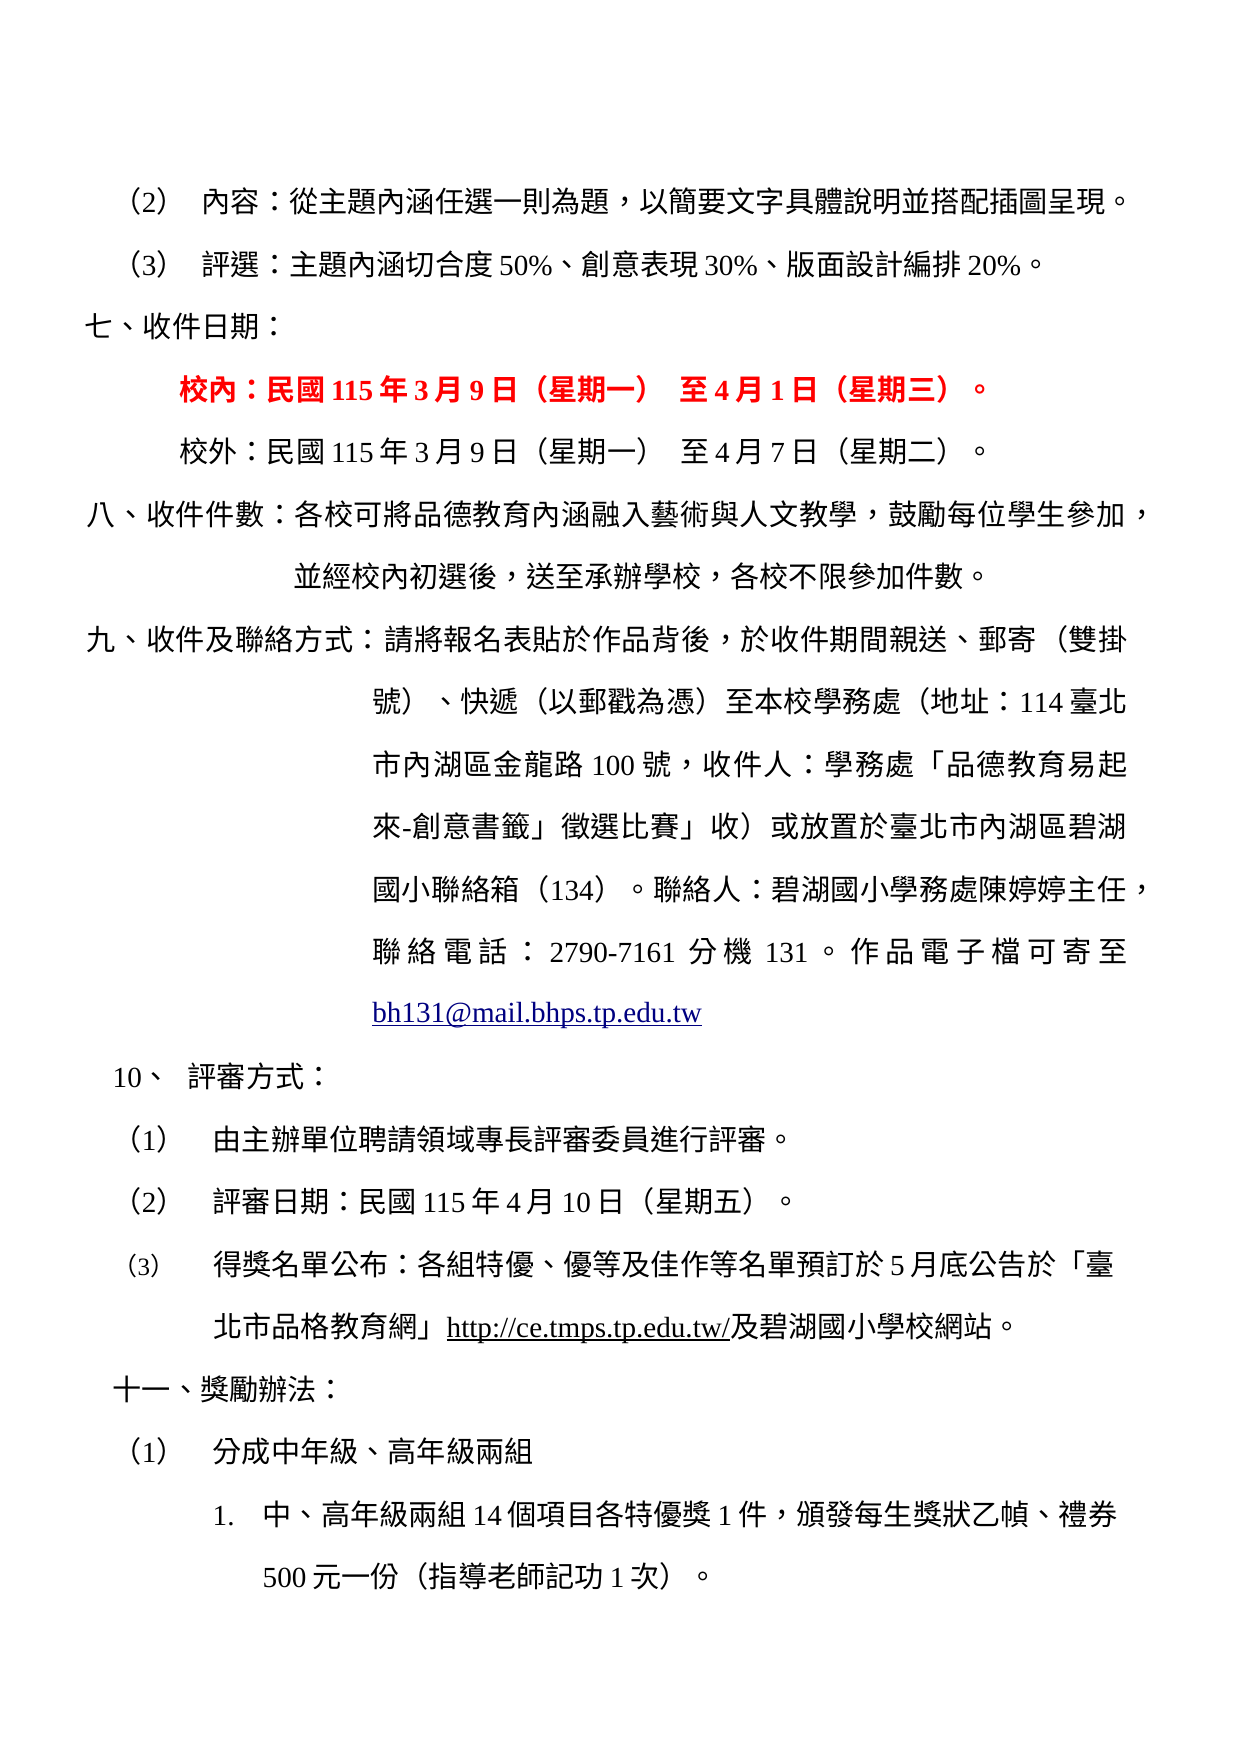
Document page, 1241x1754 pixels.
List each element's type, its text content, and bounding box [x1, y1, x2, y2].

list 得獎名單公布：各組特優、優等及佳作等名單預訂於5月底公告於「臺北市品格教育網」http://ce.tmps.tp.edu.tw/及碧湖國小學校網站。 [112, 1221, 1128, 1346]
list 內容：從主題內涵任選一則為題，以簡要文字具體說明並搭配插圖呈現。 [112, 158, 1128, 221]
text 九、收件及聯絡方式：請將報名表貼於作品背後，於收件期間親送、郵寄（雙掛號）、快遞（以郵戳為憑）至本校學務處（地址：114臺北市內湖區金龍路100號，收件人：學務處「品德教育易起來-創意書籤」徵選比賽」收）或放置於臺北市內湖區碧湖國小聯絡箱（134）。聯絡人：碧湖國小學務處陳婷婷主任，聯絡電話：2790-7161分機131。作品電子檔可寄至bh131@mail.bhps.tp.edu.tw [62, 596, 1128, 1033]
text 校內：民國115年3月9日（星期一） 至4月1日（星期三）。 [62, 346, 1128, 408]
list 評審方式： [112, 1033, 1128, 1096]
text 校外：民國115年3月9日（星期一） 至4月7日（星期二）。 [62, 408, 1128, 471]
list 由主辦單位聘請領域專長評審委員進行評審。 [112, 1096, 1128, 1158]
text 八、收件件數：各校可將品德教育內涵融入藝術與人文教學，鼓勵每位學生參加，並經校內初選後，送至承辦學校，各校不限參加件數。 [62, 471, 1128, 596]
text 十一、獎勵辦法： [112, 1346, 1128, 1408]
list 評選：主題內涵切合度50%、創意表現30%、版面設計編排20%。 [112, 221, 1128, 283]
list 評審日期：民國115年4月10日（星期五）。 [112, 1158, 1128, 1221]
list 中、高年級兩組14個項目各特優獎1件，頒發每生獎狀乙幀、禮券500元一份（指導老師記功1次）。 [212, 1471, 1128, 1596]
list 分成中年級、高年級兩組 [112, 1408, 1128, 1471]
text 七、收件日期： [62, 283, 1128, 346]
